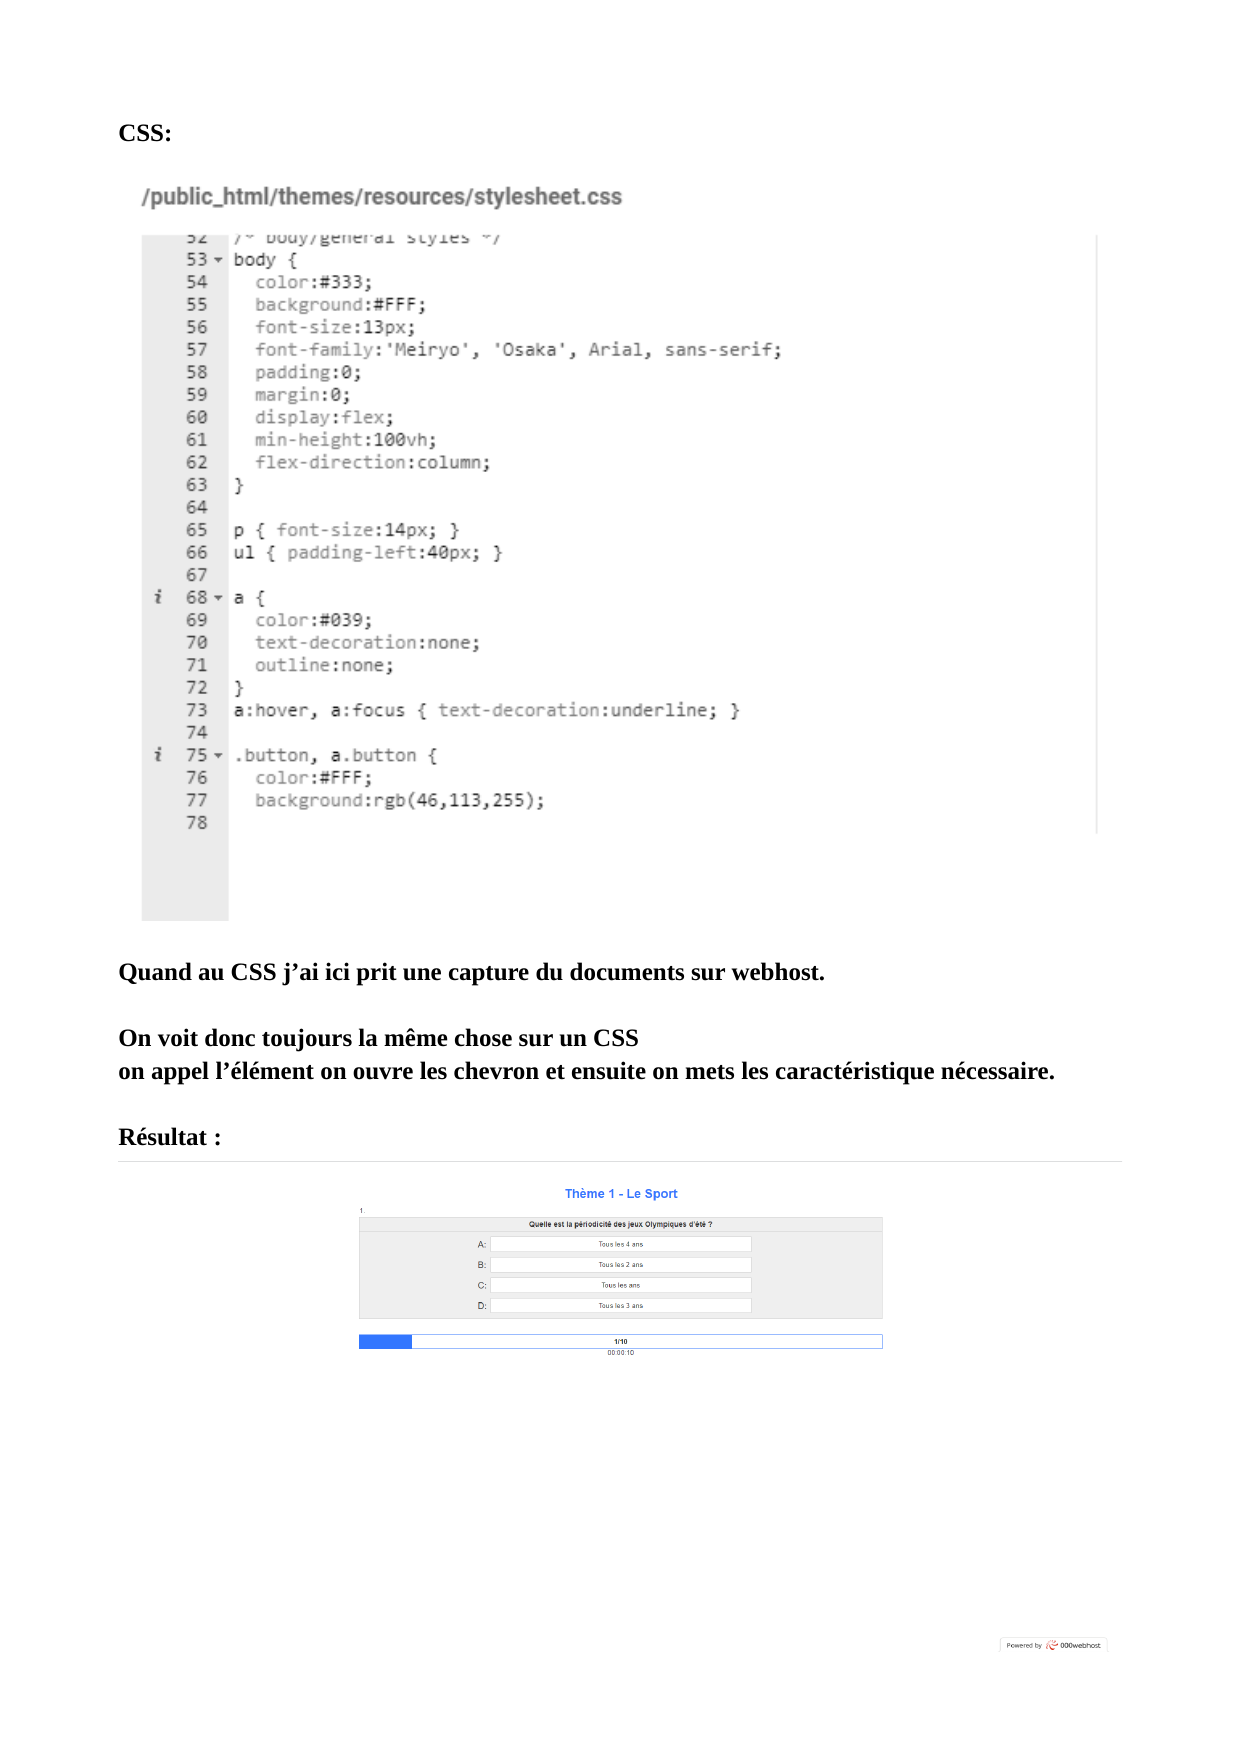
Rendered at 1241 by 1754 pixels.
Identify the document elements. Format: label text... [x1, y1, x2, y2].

text Quand au CSS j’ai ici prit une capture du documents sur webhost. [118, 957, 1122, 986]
text Résultat : [118, 1122, 1122, 1151]
text On voit donc toujours la même chose sur un CSS [118, 1023, 1122, 1052]
picture [118, 1161, 1123, 1652]
text on appel l’élément on ouvre les chevron et ensuite on mets les caractéristique nécessaire. [118, 1056, 1122, 1085]
text CSS: [118, 118, 1122, 147]
